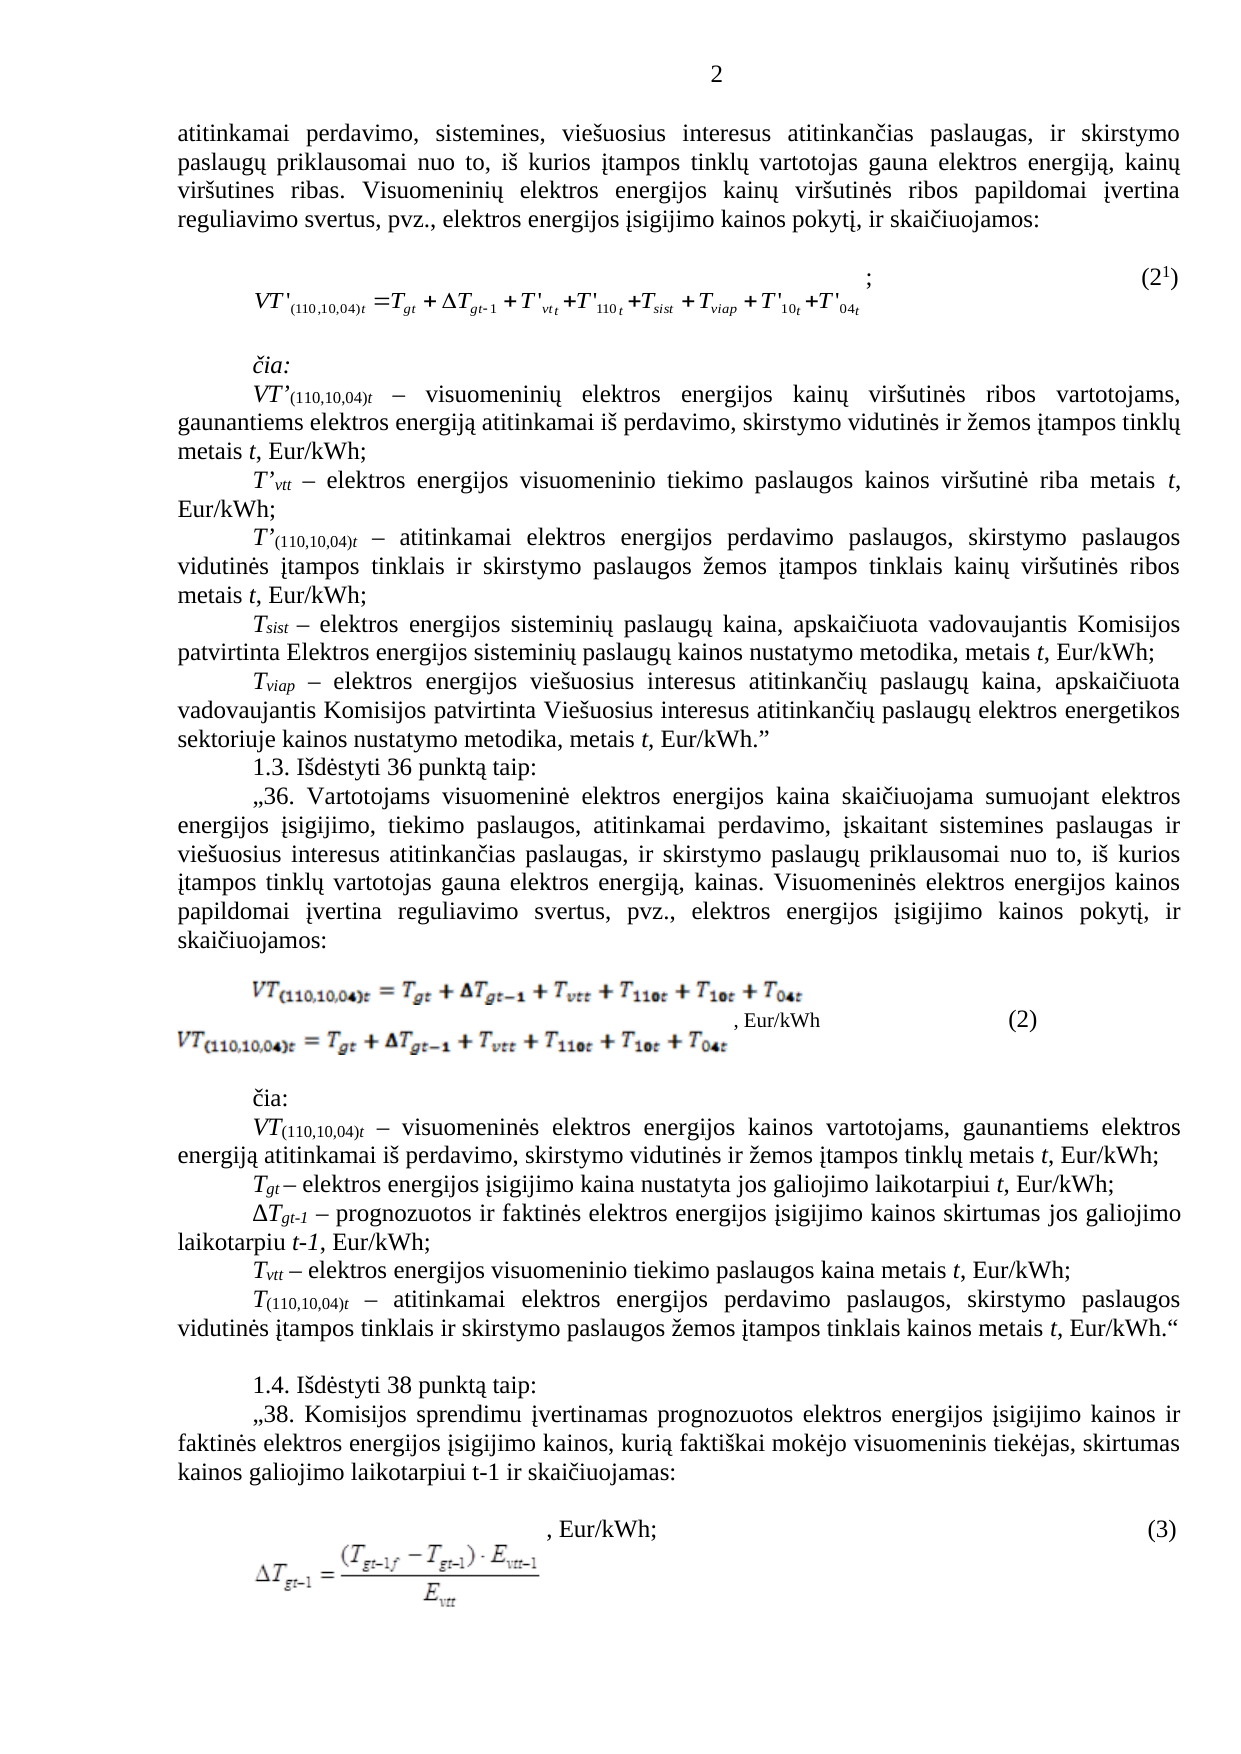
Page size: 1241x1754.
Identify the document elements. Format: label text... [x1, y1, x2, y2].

text čia: [177, 350, 1181, 379]
text VT(110,10,04)t – visuomeninės elektros energijos kainos vartotojams, gaunantiems elektros energiją atitinkamai iš perdavimo, skirstymo vidutinės ir žemos įtampos tinklų metais t, Eur/kWh; [177, 1112, 1181, 1169]
text 1.4. Išdėstyti 38 punktą taip: [177, 1371, 1181, 1399]
text Tgt – elektros energijos įsigijimo kaina nustatyta jos galiojimo laikotarpiui t, Eur/kWh; [177, 1169, 1181, 1198]
text VT’(110,10,04)t – visuomeninių elektros energijos kainų viršutinės ribos vartotojams, gaunantiems elektros energiją atitinkamai iš perdavimo, skirstymo vidutinės ir žemos įtampos tinklų metais t, Eur/kWh; [177, 379, 1181, 465]
text „38. Komisijos sprendimu įvertinamas prognozuotos elektros energijos įsigijimo kainos ir faktinės elektros energijos įsigijimo kainos, kurią faktiškai mokėjo visuomeninis tiekėjas, skirtumas kainos galiojimo laikotarpiui t-1 ir skaičiuojamas: [177, 1399, 1181, 1486]
text , Eur/kWh (2) [177, 978, 1181, 1054]
text T(110,10,04)t – atitinkamai elektros energijos perdavimo paslaugos, skirstymo paslaugos vidutinės įtampos tinklais ir skirstymo paslaugos žemos įtampos tinklais kainos metais t, Eur/kWh.“ [177, 1284, 1181, 1342]
text čia: [177, 1083, 1181, 1112]
text Tviap – elektros energijos viešuosius interesus atitinkančių paslaugų kaina, apskaičiuota vadovaujantis Komisijos patvirtinta Viešuosius interesus atitinkančių paslaugų elektros energetikos sektoriuje kainos nustatymo metodika, metais t, Eur/kWh.” [177, 666, 1181, 752]
text , Eur/kWh; (3) [177, 1514, 1181, 1614]
text ∆Tgt-1 – prognozuotos ir faktinės elektros energijos įsigijimo kainos skirtumas jos galiojimo laikotarpiu t-1, Eur/kWh; [177, 1198, 1181, 1256]
text Tvtt – elektros energijos visuomeninio tiekimo paslaugos kaina metais t, Eur/kWh; [177, 1256, 1181, 1284]
text ; (21) [177, 262, 1181, 321]
text „36. Vartotojams visuomeninė elektros energijos kaina skaičiuojama sumuojant elektros energijos įsigijimo, tiekimo paslaugos, atitinkamai perdavimo, įskaitant sistemines paslaugas ir viešuosius interesus atitinkančias paslaugas, ir skirstymo paslaugų priklausomai nuo to, iš kurios įtampos tinklų vartotojas gauna elektros energiją, kainas. Visuomeninės elektros energijos kainos papildomai įvertina reguliavimo svertus, pvz., elektros energijos įsigijimo kainos pokytį, ir skaičiuojamos: [177, 781, 1181, 954]
text 1.3. Išdėstyti 36 punktą taip: [177, 752, 1181, 781]
text T’vtt – elektros energijos visuomeninio tiekimo paslaugos kainos viršutinė riba metais t, Eur/kWh; [177, 465, 1181, 522]
text T’(110,10,04)t – atitinkamai elektros energijos perdavimo paslaugos, skirstymo paslaugos vidutinės įtampos tinklais ir skirstymo paslaugos žemos įtampos tinklais kainų viršutinės ribos metais t, Eur/kWh; [177, 522, 1181, 609]
text atitinkamai perdavimo, sistemines, viešuosius interesus atitinkančias paslaugas, ir skirstymo paslaugų priklausomai nuo to, iš kurios įtampos tinklų vartotojas gauna elektros energiją, kainų viršutines ribas. Visuomeninių elektros energijos kainų viršutinės ribos papildomai įvertina reguliavimo svertus, pvz., elektros energijos įsigijimo kainos pokytį, ir skaičiuojamos: [177, 118, 1181, 233]
text Tsist – elektros energijos sisteminių paslaugų kaina, apskaičiuota vadovaujantis Komisijos patvirtinta Elektros energijos sisteminių paslaugų kainos nustatymo metodika, metais t, Eur/kWh; [177, 609, 1181, 666]
